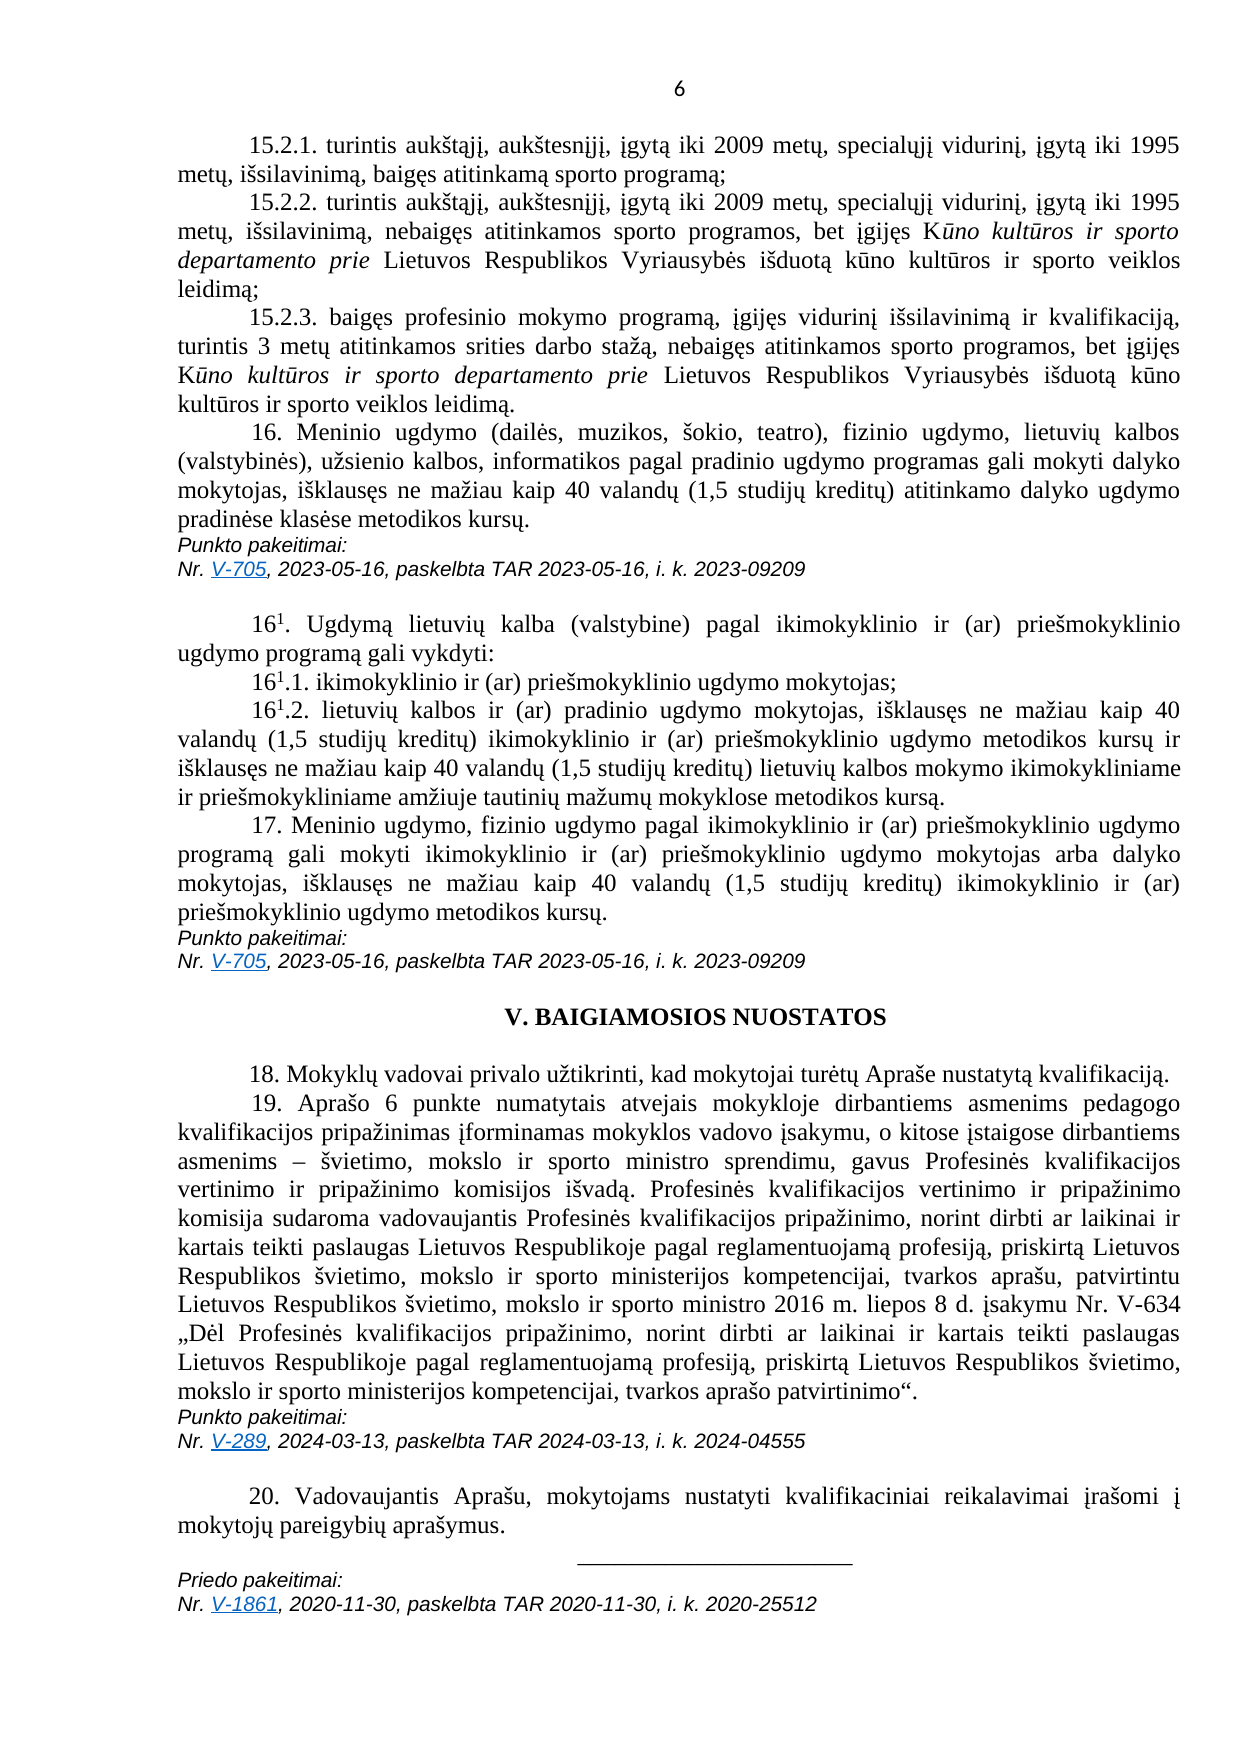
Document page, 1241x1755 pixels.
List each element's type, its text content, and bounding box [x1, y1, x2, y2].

text 20. Vadovaujantis Aprašu, mokytojams nustatyti kvalifikaciniai reikalavimai įrašomi į mokytojų pareigybių aprašymus. [177, 1481, 1181, 1539]
text 18. Mokyklų vadovai privalo užtikrinti, kad mokytojai turėtų Apraše nustatytą kvalifikaciją. [177, 1059, 1181, 1088]
text Priedo pakeitimai: [177, 1567, 1181, 1591]
text Nr. V-1861, 2020-11-30, paskelbta TAR 2020-11-30, i. k. 2020-25512 [177, 1591, 1181, 1615]
text Punkto pakeitimai: [177, 925, 1181, 949]
text Nr. V-705, 2023-05-16, paskelbta TAR 2023-05-16, i. k. 2023-09209 [177, 556, 1181, 580]
text 17. Meninio ugdymo, fizinio ugdymo pagal ikimokyklinio ir (ar) priešmokyklinio ugdymo programą gali mokyti ikimokyklinio ir (ar) priešmokyklinio ugdymo mokytojas arba dalyko mokytojas, išklausęs ne mažiau kaip 40 valandų (1,5 studijų kreditų) ikimokyklinio ir (ar) priešmokyklinio ugdymo metodikos kursų. [177, 810, 1181, 925]
text 19. Aprašo 6 punkte numatytais atvejais mokykloje dirbantiems asmenims pedagogo kvalifikacijos pripažinimas įforminamas mokyklos vadovo įsakymu, o kitose įstaigose dirbantiems asmenims – švietimo, mokslo ir sporto ministro sprendimu, gavus Profesinės kvalifikacijos vertinimo ir pripažinimo komisijos išvadą. Profesinės kvalifikacijos vertinimo ir pripažinimo komisija sudaroma vadovaujantis Profesinės kvalifikacijos pripažinimo, norint dirbti ar laikinai ir kartais teikti paslaugas Lietuvos Respublikoje pagal reglamentuojamą profesiją, priskirtą Lietuvos Respublikos švietimo, mokslo ir sporto ministerijos kompetencijai, tvarkos aprašu, patvirtintu Lietuvos Respublikos švietimo, mokslo ir sporto ministro 2016 m. liepos 8 d. įsakymu Nr. V-634 „Dėl Profesinės kvalifikacijos pripažinimo, norint dirbti ar laikinai ir kartais teikti paslaugas Lietuvos Respublikoje pagal reglamentuojamą profesiją, priskirtą Lietuvos Respublikos švietimo, mokslo ir sporto ministerijos kompetencijai, tvarkos aprašo patvirtinimo“. [177, 1088, 1181, 1404]
text 16. Meninio ugdymo (dailės, muzikos, šokio, teatro), fizinio ugdymo, lietuvių kalbos (valstybinės), užsienio kalbos, informatikos pagal pradinio ugdymo programas gali mokyti dalyko mokytojas, išklausęs ne mažiau kaip 40 valandų (1,5 studijų kreditų) atitinkamo dalyko ugdymo pradinėse klasėse metodikos kursų. [177, 417, 1181, 532]
text V. BAIGIAMOSIOS NUOSTATOS [177, 1002, 1181, 1031]
text 15.2.2. turintis aukštąjį, aukštesnįjį, įgytą iki 2009 metų, specialųjį vidurinį, įgytą iki 1995 metų, išsilavinimą, nebaigęs atitinkamos sporto programos, bet įgijęs Kūno kultūros ir sporto departamento prie Lietuvos Respublikos Vyriausybės išduotą kūno kultūros ir sporto veiklos leidimą; [177, 187, 1181, 302]
text Punkto pakeitimai: [177, 532, 1181, 556]
text 15.2.1. turintis aukštąjį, aukštesnįjį, įgytą iki 2009 metų, specialųjį vidurinį, įgytą iki 1995 metų, išsilavinimą, baigęs atitinkamą sporto programą; [177, 130, 1181, 187]
text 15.2.3. baigęs profesinio mokymo programą, įgijęs vidurinį išsilavinimą ir kvalifikaciją, turintis 3 metų atitinkamos srities darbo stažą, nebaigęs atitinkamos sporto programos, bet įgijęs Kūno kultūros ir sporto departamento prie Lietuvos Respublikos Vyriausybės išduotą kūno kultūros ir sporto veiklos leidimą. [177, 302, 1181, 417]
text 161.1. ikimokyklinio ir (ar) priešmokyklinio ugdymo mokytojas; [177, 667, 1181, 695]
text 161. Ugdymą lietuvių kalba (valstybine) pagal ikimokyklinio ir (ar) priešmokyklinio ugdymo programą gali vykdyti: [177, 609, 1181, 667]
text Nr. V-289, 2024-03-13, paskelbta TAR 2024-03-13, i. k. 2024-04555 [177, 1428, 1181, 1452]
text ______________________ [177, 1539, 1181, 1567]
text Nr. V-705, 2023-05-16, paskelbta TAR 2023-05-16, i. k. 2023-09209 [177, 949, 1181, 973]
text 161.2. lietuvių kalbos ir (ar) pradinio ugdymo mokytojas, išklausęs ne mažiau kaip 40 valandų (1,5 studijų kreditų) ikimokyklinio ir (ar) priešmokyklinio ugdymo metodikos kursų ir išklausęs ne mažiau kaip 40 valandų (1,5 studijų kreditų) lietuvių kalbos mokymo ikimokykliniame ir priešmokykliniame amžiuje tautinių mažumų mokyklose metodikos kursą. [177, 695, 1181, 810]
text Punkto pakeitimai: [177, 1404, 1181, 1428]
